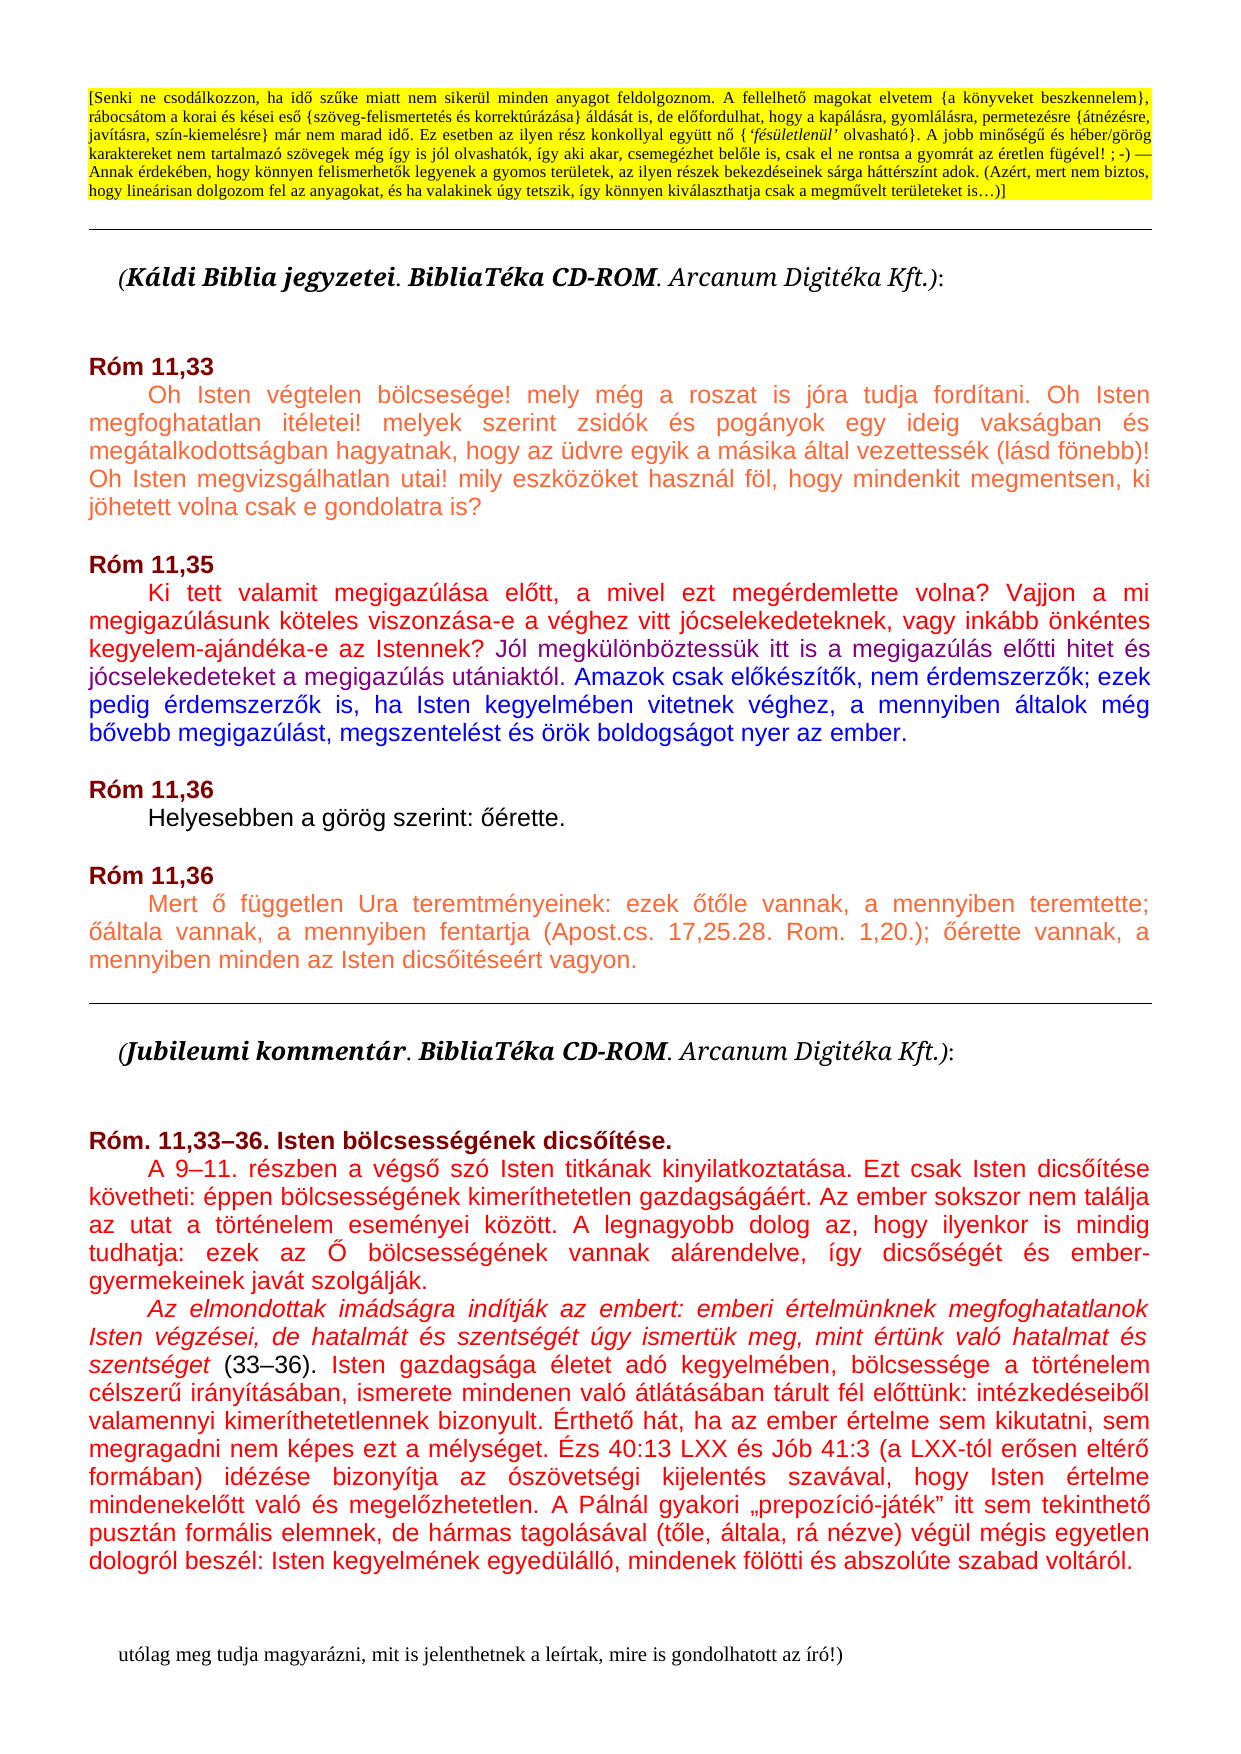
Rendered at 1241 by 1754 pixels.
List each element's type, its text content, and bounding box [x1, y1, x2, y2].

text Róm 11,35 [88, 550, 1152, 578]
text Ki tett valamit megigazúlása előtt, a mivel ezt megérdemlette volna? Vajjon a mi megigazúlásunk köteles viszonzása‑e a véghez vitt jócselekedeteknek, vagy inkább önkéntes kegyelem-ajándéka‑e az Istennek? Jól megkülönböztessük itt is a megigazúlás előtti hitet és jócselekedeteket a megigazúlás utániaktól. Amazok csak előkészítők, nem érdemszerzők; ezek pedig érdemszerzők is, ha Isten kegyelmében vitetnek véghez, a mennyiben általok még bővebb megigazúlást, megszentelést és örök boldogságot nyer az ember. [88, 578, 1152, 746]
text (Jubileumi kommentár. BibliaTéka CD-ROM. Arcanum Digitéka Kft.): [88, 1004, 1152, 1097]
text Az elmondottak imádságra indítják az embert: emberi értelmünknek megfoghatatlanok Isten végzései, de hatalmát és szentségét úgy ismertük meg, mint értünk való hatalmat és szentséget (33–36). Isten gazdagsága életet adó kegyelmében, bölcsessége a történelem célszerű irányításában, ismerete mindenen való átlátásában tárult fél előttünk: intézkedéseiből valamennyi kimeríthetetlennek bizonyult. Érthető hát, ha az ember értelme sem kikutatni, sem megragadni nem képes ezt a mélységet. Ézs 40:13 LXX és Jób 41:3 (a LXX-tól erősen eltérő formában) idézése bizonyítja az ószövetségi kijelentés szavával, hogy Isten értelme mindenekelőtt való és megelőzhetetlen. A Pálnál gyakori „prepozíció-játék” itt sem tekinthető pusztán formális elemnek, de hármas tagolásával (tőle, általa, rá nézve) végül mégis egyetlen dologról beszél: Isten kegyelmének egyedülálló, mindenek fölötti és abszolúte szabad voltáról. [88, 1294, 1152, 1575]
text Oh Isten végtelen bölcsesége! mely még a roszat is jóra tudja fordítani. Oh Isten megfoghatatlan itéletei! melyek szerint zsidók és pogányok egy ideig vakságban és megátalkodottságban hagyatnak, hogy az üdvre egyik a másika által vezettessék (lásd fönebb)! Oh Isten megvizsgálhatlan utai! mily eszközöket használ föl, hogy mindenkit megmentsen, ki jöhetett volna csak e gondolatra is? [88, 381, 1152, 521]
text Róm 11,36 [88, 776, 1152, 804]
text Róm 11,33 [88, 353, 1152, 381]
text (Káldi Biblia jegyzetei. BibliaTéka CD-ROM. Arcanum Digitéka Kft.): [88, 230, 1152, 323]
text A 9–11. részben a végső szó Isten titkának kinyilatkoztatása. Ezt csak Isten dicsőítése követheti: éppen bölcsességének kimeríthetetlen gazdagságáért. Az ember sokszor nem találja az utat a történelem eseményei között. A legnagyobb dolog az, hogy ilyenkor is mindig tudhatja: ezek az Ő bölcsességének vannak alárendelve, így dicsőségét és ember-gyermekeinek javát szolgálják. [88, 1154, 1152, 1294]
text Róm. 11,33–36. Isten bölcsességének dicsőítése. [88, 1126, 1152, 1154]
text Róm 11,36 [88, 861, 1152, 889]
text Helyesebben a görög szerint: őérette. [88, 804, 1152, 832]
text utólag meg tudja magyarázni, mit is jelenthetnek a leírtak, mire is gondolhatott az író!) [88, 1642, 1152, 1665]
text [Senki ne csodálkozzon, ha idő szűke miatt nem sikerül minden anyagot feldolgoznom. A fellelhető magokat elvetem {a könyveket beszkennelem}, rábocsátom a korai és kései eső {szöveg-felismertetés és korrektúrázása} áldását is, de előfordulhat, hogy a kapálásra, gyomlálásra, permetezésre {átnézésre, javításra, szín-kiemelésre} már nem marad idő. Ez esetben az ilyen rész konkollyal együtt nő {‘fésületlenül’ olvasható}. A jobb minőségű és héber/görög karaktereket nem tartalmazó szövegek még így is jól olvashatók, így aki akar, csemegézhet belőle is, csak el ne rontsa a gyomrát az éretlen fügével! ;‑) ― Annak érdekében, hogy könnyen felismerhetők legyenek a gyomos területek, az ilyen részek bekezdéseinek sárga háttérszínt adok. (Azért, mert nem biztos, hogy lineárisan dolgozom fel az anyagokat, és ha valakinek úgy tetszik, így könnyen kiválaszthatja csak a megművelt területeket is…)] [88, 88, 1152, 200]
text Mert ő független Ura teremtményeinek: ezek őtőle vannak, a mennyiben teremtette; őáltala vannak, a mennyiben fentartja (Apost.cs. 17,25.28. Rom. 1,20.); őérette vannak, a mennyiben minden az Isten dicsőitéseért vagyon. [88, 889, 1152, 973]
